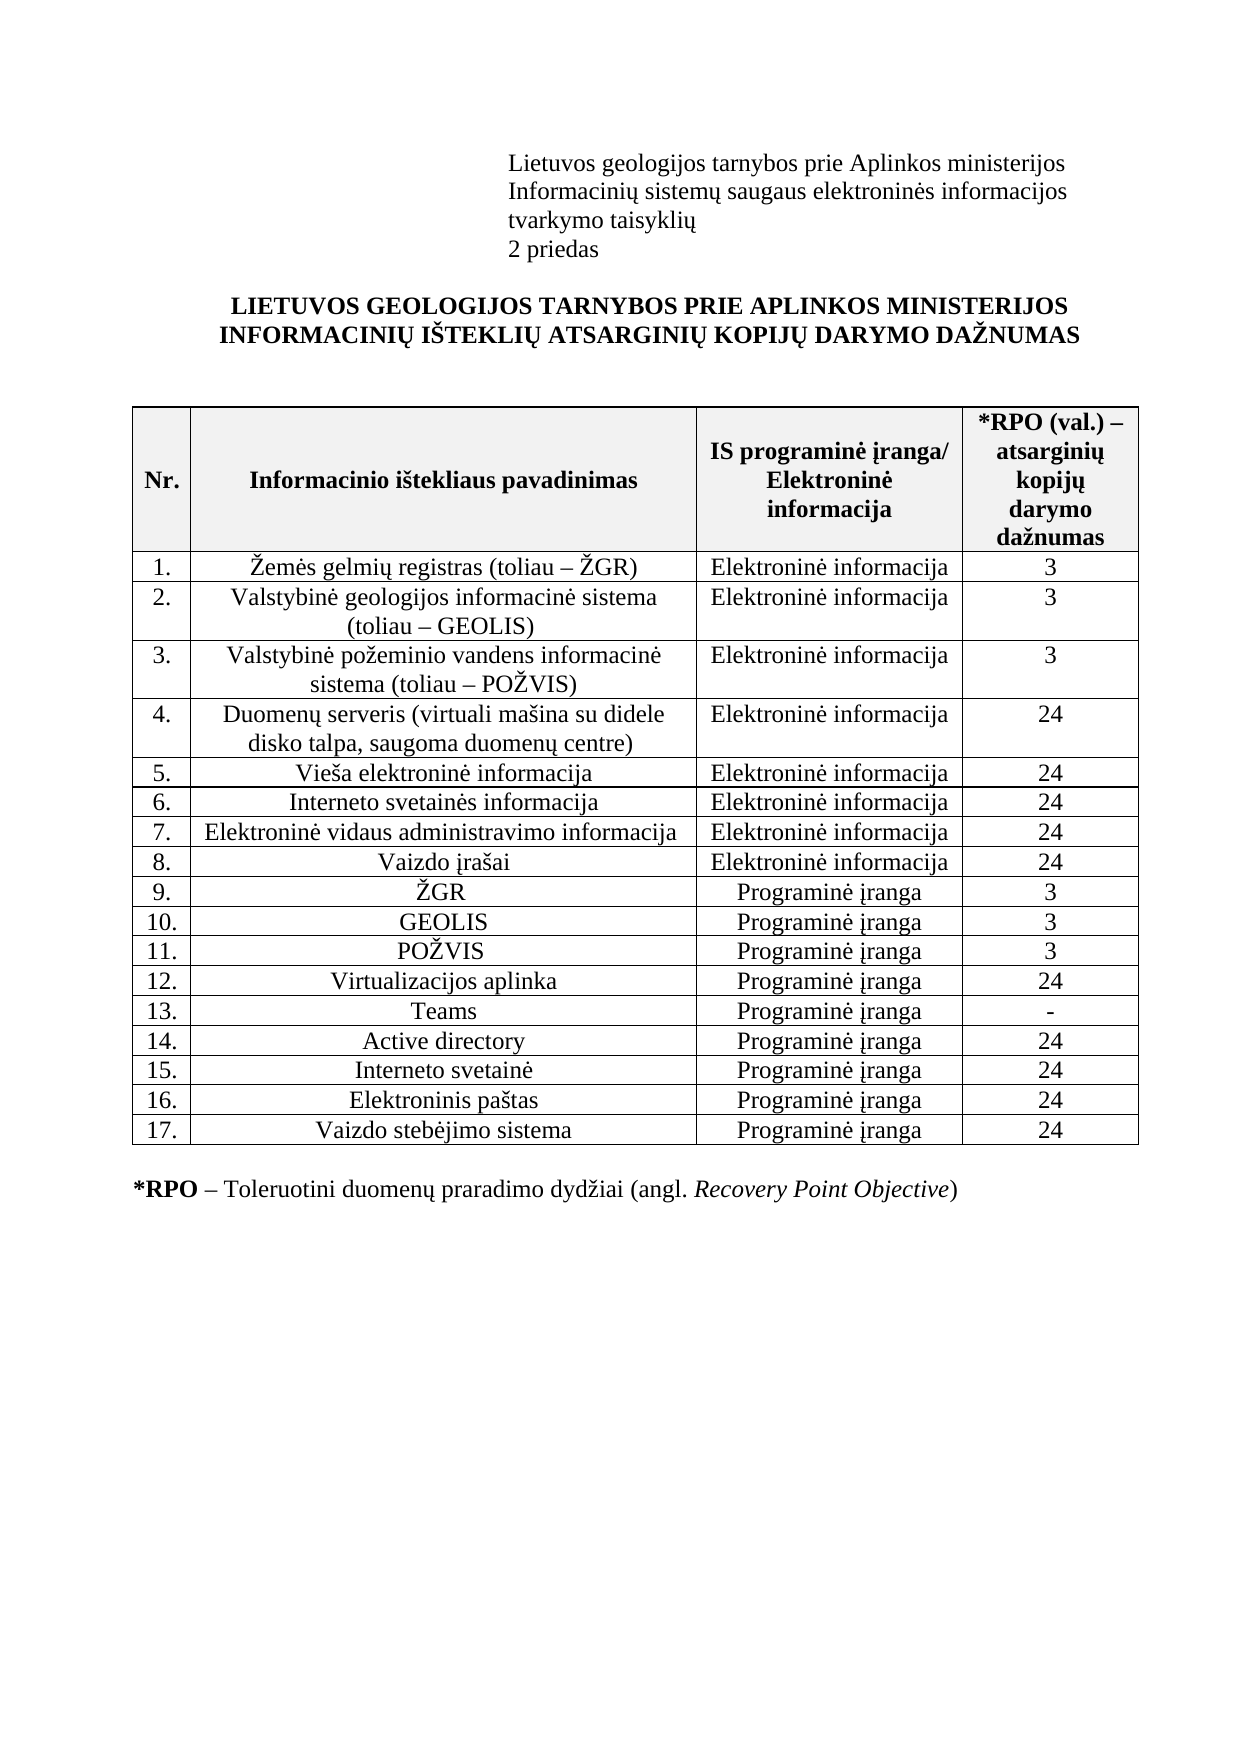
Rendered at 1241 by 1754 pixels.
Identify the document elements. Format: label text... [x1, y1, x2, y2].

table_cell Vieša elektroninė informacija [191, 758, 696, 786]
table_cell 9. [133, 877, 190, 906]
text LIETUVOS GEOLOGIJOS TARNYBOS PRIE APLINKOS MINISTERIJOS INFORMACINIŲ IŠTEKLIŲ ATSARGINIŲ KOPIJŲ DARYMO DAŽNUMAS [133, 291, 1167, 349]
table_cell 7. [133, 817, 190, 846]
table_cell Teams [191, 996, 696, 1025]
table_header Nr. [133, 408, 190, 551]
table_cell Elektroninė informacija [697, 788, 962, 816]
table_cell 24 [963, 1056, 1138, 1084]
table_cell Programinė įranga [697, 936, 962, 965]
table_cell 12. [133, 966, 190, 995]
table_cell 3 [963, 907, 1138, 935]
text *RPO – Toleruotini duomenų praradimo dydžiai (angl. Recovery Point Objective) [133, 1174, 1167, 1202]
table_cell 24 [963, 1085, 1138, 1114]
table_cell GEOLIS [191, 907, 696, 935]
table_header IS programinė įranga/ Elektroninė informacija [697, 408, 962, 551]
table_cell POŽVIS [191, 936, 696, 965]
table_cell Elektroninė vidaus administravimo informacija [191, 817, 696, 846]
table_cell 3 [963, 877, 1138, 906]
table_cell Programinė įranga [697, 1056, 962, 1084]
table_cell 1. [133, 552, 190, 581]
table_cell Duomenų serveris (virtuali mašina su didele disko talpa, saugoma duomenų centre) [191, 699, 696, 757]
table_cell - [963, 996, 1138, 1025]
table_cell Programinė įranga [697, 877, 962, 906]
table_cell Elektroninė informacija [697, 817, 962, 846]
table_cell 24 [963, 1026, 1138, 1054]
table_cell 24 [963, 699, 1138, 757]
table_cell 24 [963, 966, 1138, 995]
table_cell Programinė įranga [697, 966, 962, 995]
table_cell Programinė įranga [697, 996, 962, 1025]
table_cell Vaizdo stebėjimo sistema [191, 1115, 696, 1144]
table_cell Programinė įranga [697, 907, 962, 935]
table_cell Elektroninė informacija [697, 582, 962, 639]
table_cell Vaizdo įrašai [191, 847, 696, 876]
table_cell Valstybinė geologijos informacinė sistema (toliau – GEOLIS) [191, 582, 696, 639]
table_cell 17. [133, 1115, 190, 1144]
table_cell Elektroninė informacija [697, 699, 962, 757]
text Lietuvos geologijos tarnybos prie Aplinkos ministerijos [508, 148, 1167, 176]
table_cell 3. [133, 641, 190, 698]
table_cell 3 [963, 936, 1138, 965]
table_cell Interneto svetainė [191, 1056, 696, 1084]
table_cell Elektroninė informacija [697, 641, 962, 698]
text Informacinių sistemų saugaus elektroninės informacijos [508, 176, 1167, 205]
table_header Informacinio ištekliaus pavadinimas [191, 408, 696, 551]
table_cell Elektroninė informacija [697, 552, 962, 581]
table_cell 13. [133, 996, 190, 1025]
table_cell Active directory [191, 1026, 696, 1054]
table_cell 15. [133, 1056, 190, 1084]
table_cell 11. [133, 936, 190, 965]
table_cell 24 [963, 788, 1138, 816]
table_cell 24 [963, 817, 1138, 846]
table_cell 14. [133, 1026, 190, 1054]
table_cell ŽGR [191, 877, 696, 906]
table_cell Valstybinė požeminio vandens informacinė sistema (toliau – POŽVIS) [191, 641, 696, 698]
table_cell 4. [133, 699, 190, 757]
table_cell 2. [133, 582, 190, 639]
table_cell 24 [963, 758, 1138, 786]
table_cell Virtualizacijos aplinka [191, 966, 696, 995]
table_cell 5. [133, 758, 190, 786]
table_cell 3 [963, 641, 1138, 698]
table_cell Elektroninė informacija [697, 758, 962, 786]
table_cell 24 [963, 847, 1138, 876]
table_cell Programinė įranga [697, 1115, 962, 1144]
table_cell 8. [133, 847, 190, 876]
table_header *RPO (val.) – atsarginių kopijų darymo dažnumas [963, 408, 1138, 551]
text 2 priedas [508, 234, 1167, 263]
table_cell Elektroninis paštas [191, 1085, 696, 1114]
table_cell 16. [133, 1085, 190, 1114]
table_cell Programinė įranga [697, 1085, 962, 1114]
text tvarkymo taisyklių [508, 205, 1167, 234]
table_cell Programinė įranga [697, 1026, 962, 1054]
table_cell 10. [133, 907, 190, 935]
table_cell 3 [963, 582, 1138, 639]
table_cell Elektroninė informacija [697, 847, 962, 876]
table_cell 3 [963, 552, 1138, 581]
table_cell 24 [963, 1115, 1138, 1144]
table_cell Žemės gelmių registras (toliau – ŽGR) [191, 552, 696, 581]
table_cell Interneto svetainės informacija [191, 788, 696, 816]
table_cell 6. [133, 788, 190, 816]
